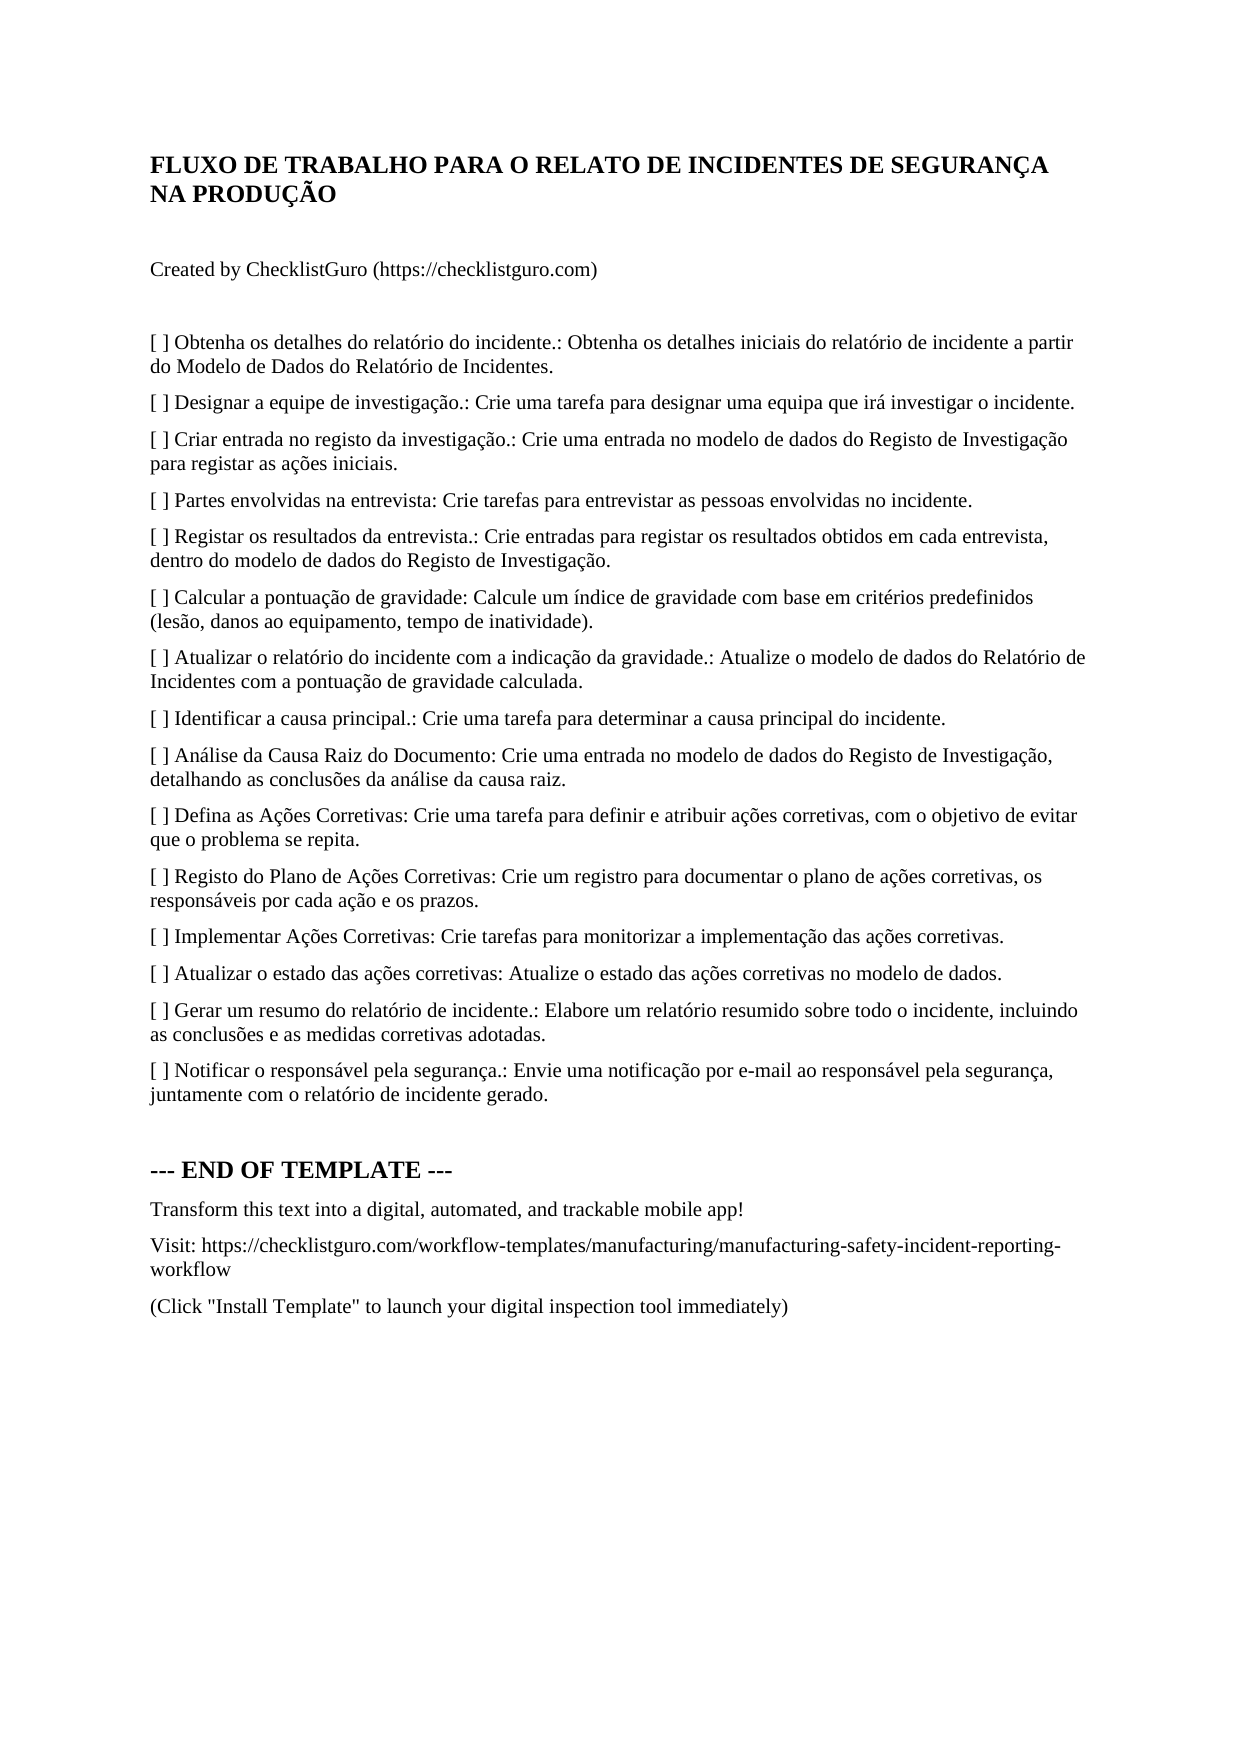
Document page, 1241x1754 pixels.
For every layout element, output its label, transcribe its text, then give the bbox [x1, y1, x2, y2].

text [ ] Registar os resultados da entrevista.: Crie entradas para registar os resultados obtidos em cada entrevista, dentro do modelo de dados do Registo de Investigação. [150, 524, 1090, 572]
text Transform this text into a digital, automated, and trackable mobile app! [150, 1197, 1090, 1221]
text --- END OF TEMPLATE --- [150, 1155, 1090, 1184]
text [ ] Criar entrada no registo da investigação.: Crie uma entrada no modelo de dados do Registo de Investigação para registar as ações iniciais. [150, 427, 1090, 475]
text Visit: https://checklistguro.com/workflow-templates/manufacturing/manufacturing-safety-incident-reporting-workflow [150, 1233, 1090, 1281]
text [ ] Defina as Ações Corretivas: Crie uma tarefa para definir e atribuir ações corretivas, com o objetivo de evitar que o problema se repita. [150, 803, 1090, 851]
text [ ] Gerar um resumo do relatório de incidente.: Elabore um relatório resumido sobre todo o incidente, incluindo as conclusões e as medidas corretivas adotadas. [150, 997, 1090, 1046]
text [ ] Calcular a pontuação de gravidade: Calcule um índice de gravidade com base em critérios predefinidos (lesão, danos ao equipamento, tempo de inatividade). [150, 585, 1090, 633]
text FLUXO DE TRABALHO PARA O RELATO DE INCIDENTES DE SEGURANÇA NA PRODUÇÃO [150, 150, 1090, 207]
text [ ] Registo do Plano de Ações Corretivas: Crie um registro para documentar o plano de ações corretivas, os responsáveis por cada ação e os prazos. [150, 864, 1090, 912]
text (Click "Install Template" to launch your digital inspection tool immediately) [150, 1294, 1090, 1318]
text Created by ChecklistGuro (https://checklistguro.com) [150, 257, 1090, 281]
text [ ] Partes envolvidas na entrevista: Crie tarefas para entrevistar as pessoas envolvidas no incidente. [150, 487, 1090, 512]
text [ ] Obtenha os detalhes do relatório do incidente.: Obtenha os detalhes iniciais do relatório de incidente a partir do Modelo de Dados do Relatório de Incidentes. [150, 330, 1090, 378]
text [ ] Análise da Causa Raiz do Documento: Crie uma entrada no modelo de dados do Registo de Investigação, detalhando as conclusões da análise da causa raiz. [150, 742, 1090, 791]
text [ ] Atualizar o estado das ações corretivas: Atualize o estado das ações corretivas no modelo de dados. [150, 961, 1090, 985]
text [ ] Designar a equipe de investigação.: Crie uma tarefa para designar uma equipa que irá investigar o incidente. [150, 390, 1090, 414]
text [ ] Implementar Ações Corretivas: Crie tarefas para monitorizar a implementação das ações corretivas. [150, 924, 1090, 948]
text [ ] Identificar a causa principal.: Crie uma tarefa para determinar a causa principal do incidente. [150, 706, 1090, 730]
text [ ] Notificar o responsável pela segurança.: Envie uma notificação por e-mail ao responsável pela segurança, juntamente com o relatório de incidente gerado. [150, 1058, 1090, 1106]
text [ ] Atualizar o relatório do incidente com a indicação da gravidade.: Atualize o modelo de dados do Relatório de Incidentes com a pontuação de gravidade calculada. [150, 645, 1090, 693]
